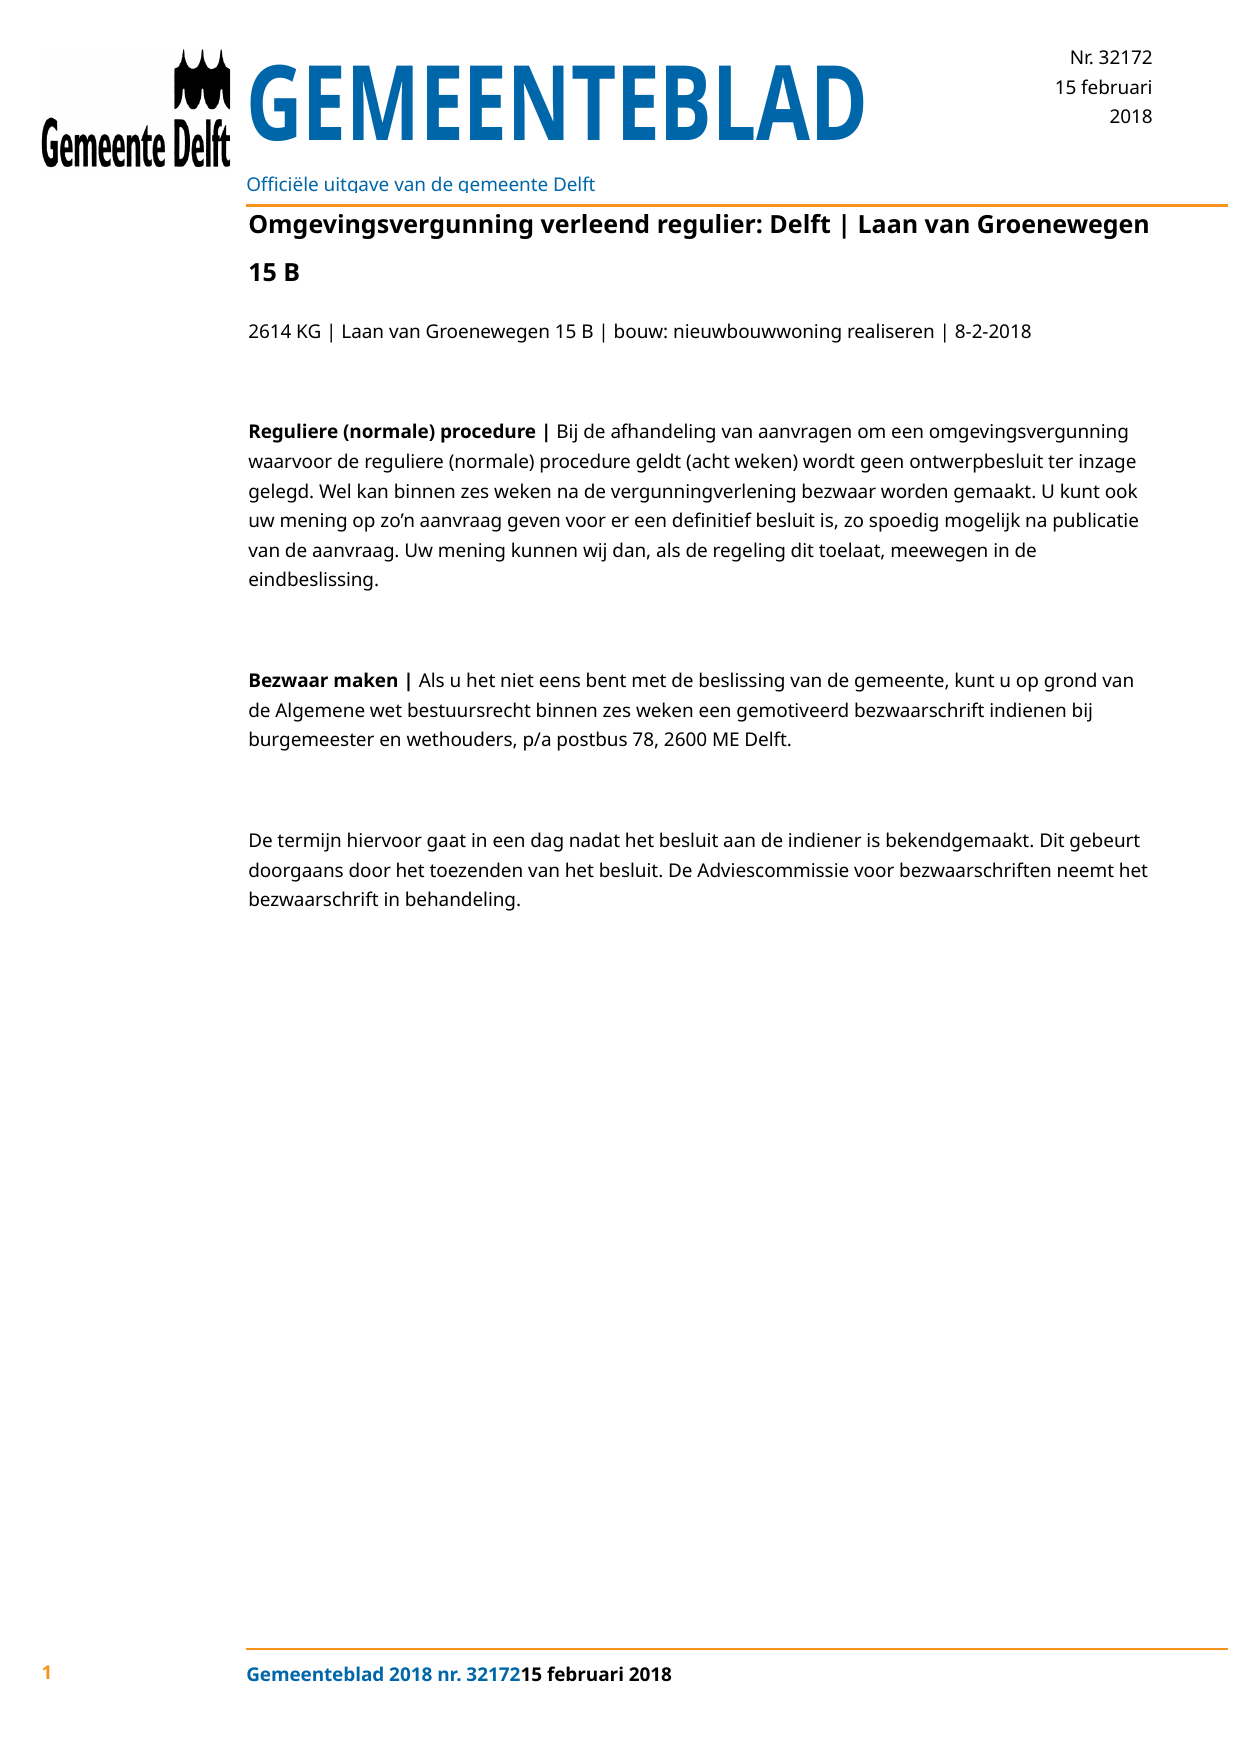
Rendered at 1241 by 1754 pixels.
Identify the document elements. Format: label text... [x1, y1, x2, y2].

text De termijn hiervoor gaat in een dag nadat het besluit aan de indiener is bekendgemaakt. Dit gebeurt doorgaans door het toezenden van het besluit. De Adviescommissie voor bezwaarschriften neemt het bezwaarschrift in behandeling. [248, 827, 1152, 912]
text Reguliere (normale) procedure | Bij de afhandeling van aanvragen om een omgevingsvergunning waarvoor de reguliere (normale) procedure geldt (acht weken) wordt geen ontwerpbesluit ter inzage gelegd. Wel kan binnen zes weken na de vergunningverlening bezwaar worden gemaakt. U kunt ook uw mening op zo’n aanvraag geven voor er een definitief besluit is, zo spoedig mogelijk na publicatie van de aanvraag. Uw mening kunnen wij dan, als de regeling dit toelaat, meewegen in de eindbeslissing. [248, 419, 1152, 592]
picture [41, 47, 231, 172]
text Omgevingsvergunning verleend regulier: Delft | Laan van Groenewegen 15 B [248, 207, 1152, 288]
text 2614 KG | Laan van Groenewegen 15 B | bouw: nieuwbouwwoning realiseren | 8-2-2018 [248, 318, 1152, 344]
text Bezwaar maken | Als u het niet eens bent met de beslissing van de gemeente, kunt u op grond van de Algemene wet bestuursrecht binnen zes weken een gemotiveerd bezwaarschrift indienen bij burgemeester en wethouders, p/a postbus 78, 2600 ME Delft. [248, 667, 1152, 752]
